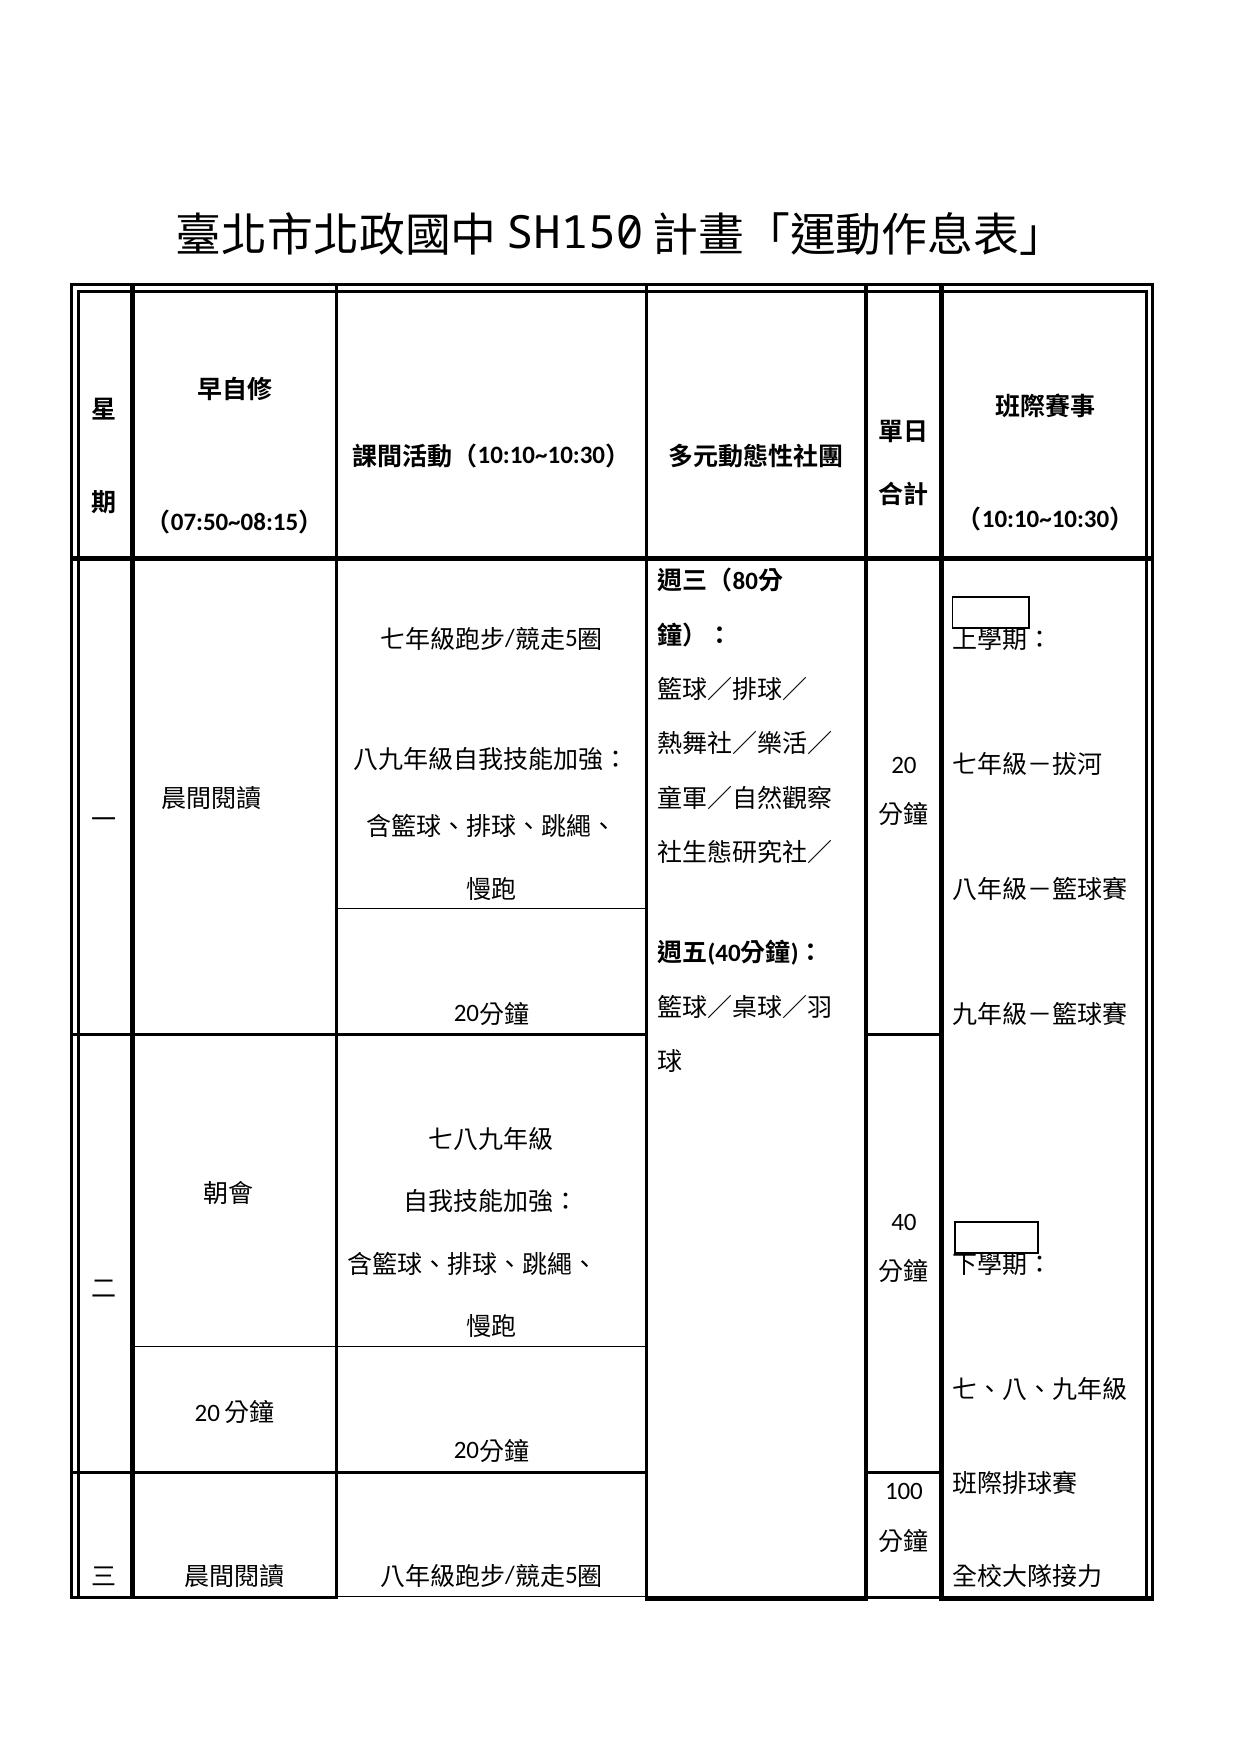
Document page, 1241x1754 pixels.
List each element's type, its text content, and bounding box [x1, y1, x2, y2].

table_cell 七年級跑步/競走5圈 八九年級自我技能加強： 含籃球、排球、跳繩、 慢跑 [338, 561, 645, 908]
table_cell 晨間閱讀 [135, 561, 335, 1033]
table_cell 20分鐘 [338, 909, 645, 1033]
table_header 早自修 （07:50~08:15） [135, 293, 335, 556]
table_cell 晨間閱讀 [135, 1474, 335, 1596]
table_cell 20分鐘 [135, 1347, 335, 1471]
text 臺北市北政國中SH150計畫「運動作息表」 [75, 158, 1165, 283]
table_cell 朝會 [135, 1036, 335, 1346]
table_header [868, 286, 939, 290]
table_cell 二 [80, 1036, 130, 1471]
table_cell 上學期： 七年級－拔河 八年級－籃球賽 九年級－籃球賽 下學期： 七、八、九年級班際排球賽 全校大隊接力 [944, 561, 1145, 1596]
table_cell 20 分鐘 [868, 561, 939, 1033]
table_header 星期 [75, 286, 130, 556]
table_header [135, 286, 335, 290]
table_header 課間活動（10:10~10:30） [338, 293, 645, 556]
table_cell 100 分鐘 [868, 1474, 939, 1596]
table_header [338, 286, 645, 290]
table_cell 七八九年級 自我技能加強： 含籃球、排球、跳繩、 慢跑 [338, 1036, 645, 1346]
table_cell 八年級跑步/競走5圈 [338, 1474, 645, 1596]
table_header [648, 286, 864, 290]
table_cell 40 分鐘 [868, 1036, 939, 1471]
table_header 單日合計 [868, 293, 939, 556]
table_cell 週三（80分鐘）： 籃球／排球／ 熱舞社／樂活／ 童軍／自然觀察社生態研究社／ 週五(40分鐘)： 籃球／桌球／羽球 [648, 561, 864, 1596]
table_cell 三 [80, 1474, 130, 1596]
table_header 班際賽事 （10:10~10:30） [944, 286, 1149, 556]
table_cell 一 [80, 561, 130, 1033]
table_cell 20分鐘 [338, 1347, 645, 1471]
table_header 多元動態性社團 [648, 293, 864, 556]
